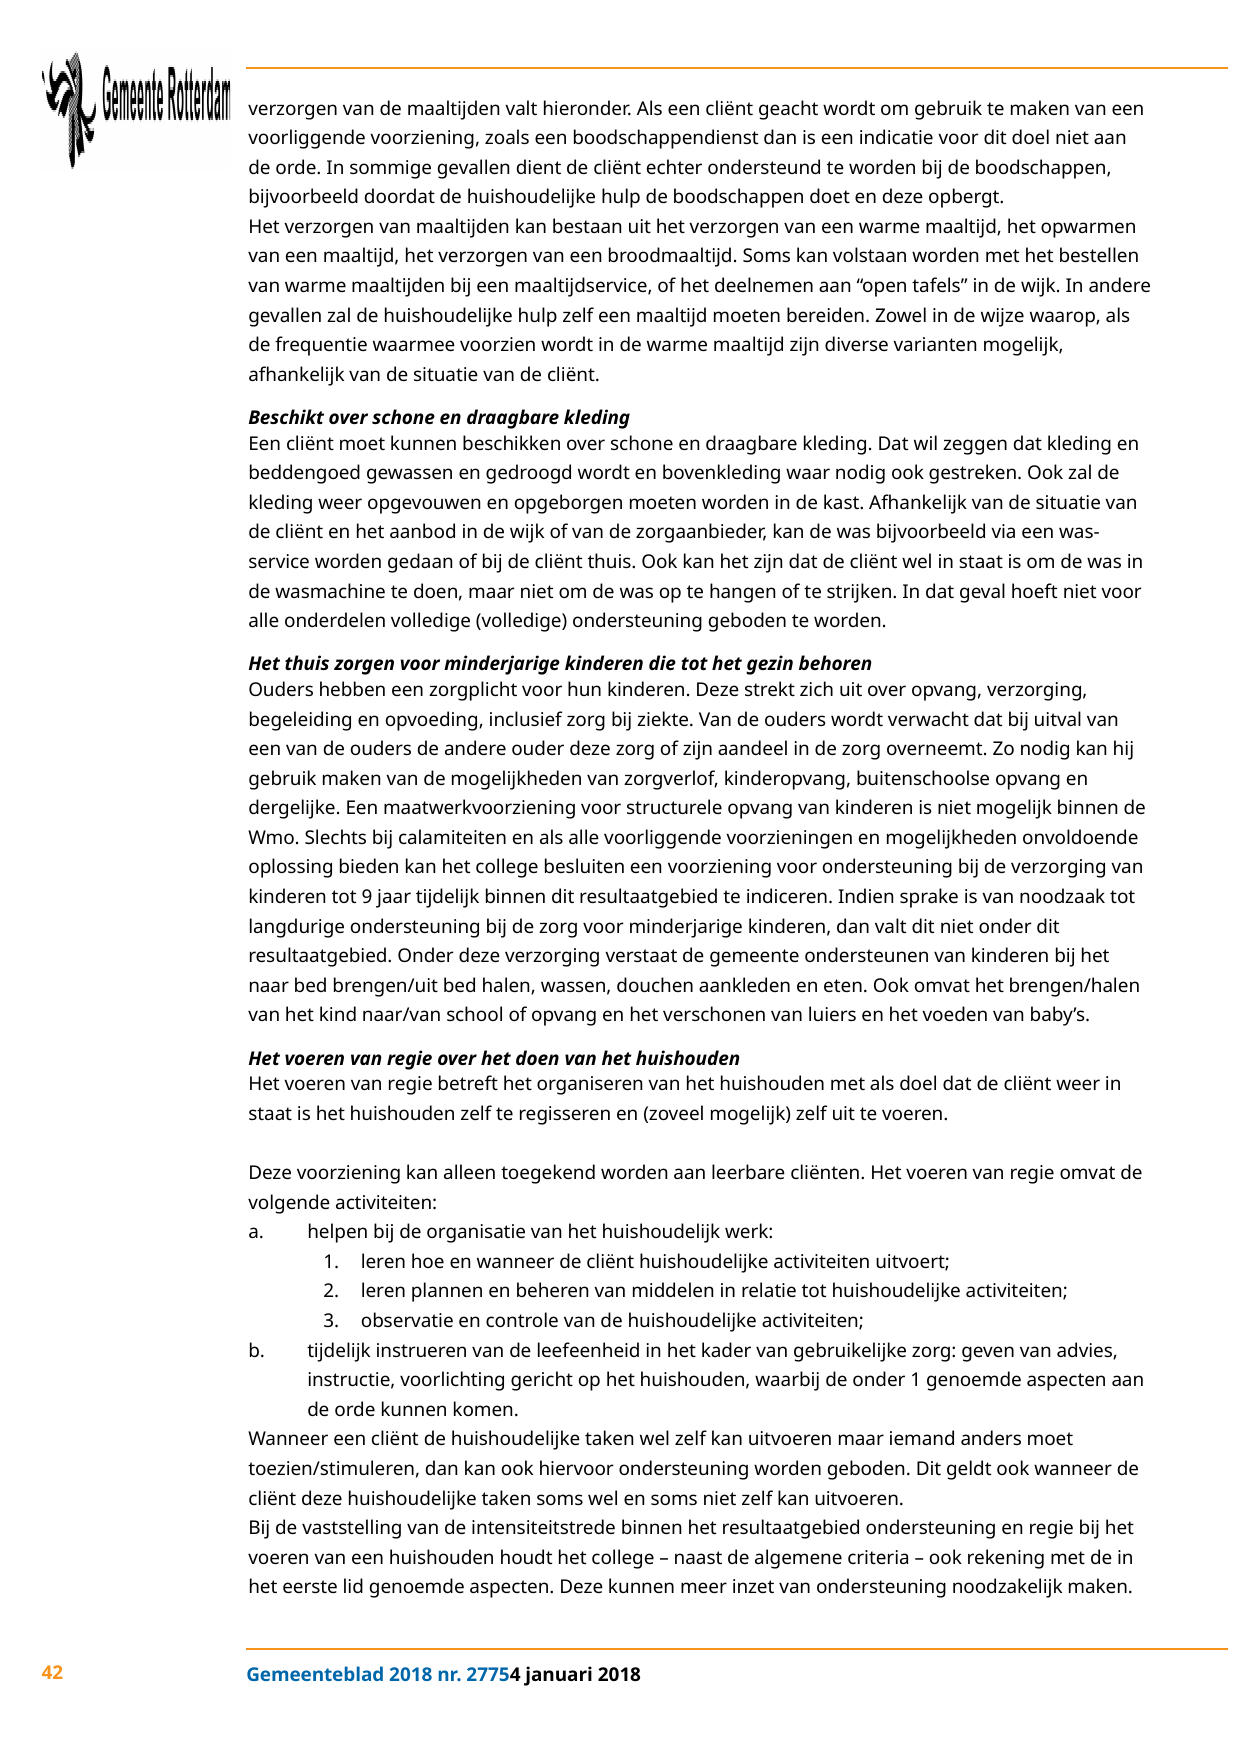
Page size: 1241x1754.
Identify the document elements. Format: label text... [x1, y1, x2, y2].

list leren hoe en wanneer de cliënt huishoudelijke activiteiten uitvoert; [323, 1248, 1152, 1274]
list helpen bij de organisatie van het huishoudelijk werk: [248, 1218, 1152, 1244]
list observatie en controle van de huishoudelijke activiteiten; [323, 1307, 1152, 1333]
list leren plannen en beheren van middelen in relatie tot huishoudelijke activiteiten; [323, 1278, 1152, 1303]
text Een cliënt moet kunnen beschikken over schone en draagbare kleding. Dat wil zeggen dat kleding en beddengoed gewassen en gedroogd wordt en bovenkleding waar nodig ook gestreken. Ook zal de kleding weer opgevouwen en opgeborgen moeten worden in de kast. Afhankelijk van de situatie van de cliënt en het aanbod in de wijk of van de zorgaanbieder, kan de was bijvoorbeeld via een was-service worden gedaan of bij de cliënt thuis. Ook kan het zijn dat de cliënt wel in staat is om de was in de wasmachine te doen, maar niet om de was op te hangen of te strijken. In dat geval hoeft niet voor alle onderdelen volledige (volledige) ondersteuning geboden te worden. [248, 430, 1152, 633]
text Bij de vaststelling van de intensiteitstrede binnen het resultaatgebied ondersteuning en regie bij het voeren van een huishouden houdt het college – naast de algemene criteria – ook rekening met de in het eerste lid genoemde aspecten. Deze kunnen meer inzet van ondersteuning noodzakelijk maken. [248, 1514, 1152, 1599]
text Het verzorgen van maaltijden kan bestaan uit het verzorgen van een warme maaltijd, het opwarmen van een maaltijd, het verzorgen van een broodmaaltijd. Soms kan volstaan worden met het bestellen van warme maaltijden bij een maaltijdservice, of het deelnemen aan “open tafels” in de wijk. In andere gevallen zal de huishoudelijke hulp zelf een maaltijd moeten bereiden. Zowel in de wijze waarop, als de frequentie waarmee voorzien wordt in de warme maaltijd zijn diverse varianten mogelijk, afhankelijk van de situatie van de cliënt. [248, 213, 1152, 387]
text Beschikt over schone en draagbare kleding [248, 404, 1152, 430]
text Wanneer een cliënt de huishoudelijke taken wel zelf kan uitvoeren maar iemand anders moet toezien/stimuleren, dan kan ook hiervoor ondersteuning worden geboden. Dit geldt ook wanneer de cliënt deze huishoudelijke taken soms wel en soms niet zelf kan uitvoeren. [248, 1426, 1152, 1510]
text Het thuis zorgen voor minderjarige kinderen die tot het gezin behoren [248, 651, 1152, 676]
list tijdelijk instrueren van de leefeenheid in het kader van gebruikelijke zorg: geven van advies, instructie, voorlichting gericht op het huishouden, waarbij de onder 1 genoemde aspecten aan de orde kunnen komen. [248, 1337, 1152, 1422]
text Ouders hebben een zorgplicht voor hun kinderen. Deze strekt zich uit over opvang, verzorging, begeleiding en opvoeding, inclusief zorg bij ziekte. Van de ouders wordt verwacht dat bij uitval van een van de ouders de andere ouder deze zorg of zijn aandeel in de zorg overneemt. Zo nodig kan hij gebruik maken van de mogelijkheden van zorgverlof, kinderopvang, buitenschoolse opvang en dergelijke. Een maatwerkvoorziening voor structurele opvang van kinderen is niet mogelijk binnen de Wmo. Slechts bij calamiteiten en als alle voorliggende voorzieningen en mogelijkheden onvoldoende oplossing bieden kan het college besluiten een voorziening voor ondersteuning bij de verzorging van kinderen tot 9 jaar tijdelijk binnen dit resultaatgebied te indiceren. Indien sprake is van noodzaak tot langdurige ondersteuning bij de zorg voor minderjarige kinderen, dan valt dit niet onder dit resultaatgebied. Onder deze verzorging verstaat de gemeente ondersteunen van kinderen bij het naar bed brengen/uit bed halen, wassen, douchen aankleden en eten. Ook omvat het brengen/halen van het kind naar/van school of opvang en het verschonen van luiers en het voeden van baby’s. [248, 676, 1152, 1027]
text Het voeren van regie over het doen van het huishouden [248, 1045, 1152, 1071]
text Deze voorziening kan alleen toegekend worden aan leerbare cliënten. Het voeren van regie omvat de volgende activiteiten: [248, 1159, 1152, 1214]
picture [41, 47, 231, 172]
text Het voeren van regie betreft het organiseren van het huishouden met als doel dat de cliënt weer in staat is het huishouden zelf te regisseren en (zoveel mogelijk) zelf uit te voeren. [248, 1071, 1152, 1126]
text verzorgen van de maaltijden valt hieronder. Als een cliënt geacht wordt om gebruik te maken van een voorliggende voorziening, zoals een boodschappendienst dan is een indicatie voor dit doel niet aan de orde. In sommige gevallen dient de cliënt echter ondersteund te worden bij de boodschappen, bijvoorbeeld doordat de huishoudelijke hulp de boodschappen doet en deze opbergt. [248, 95, 1152, 209]
